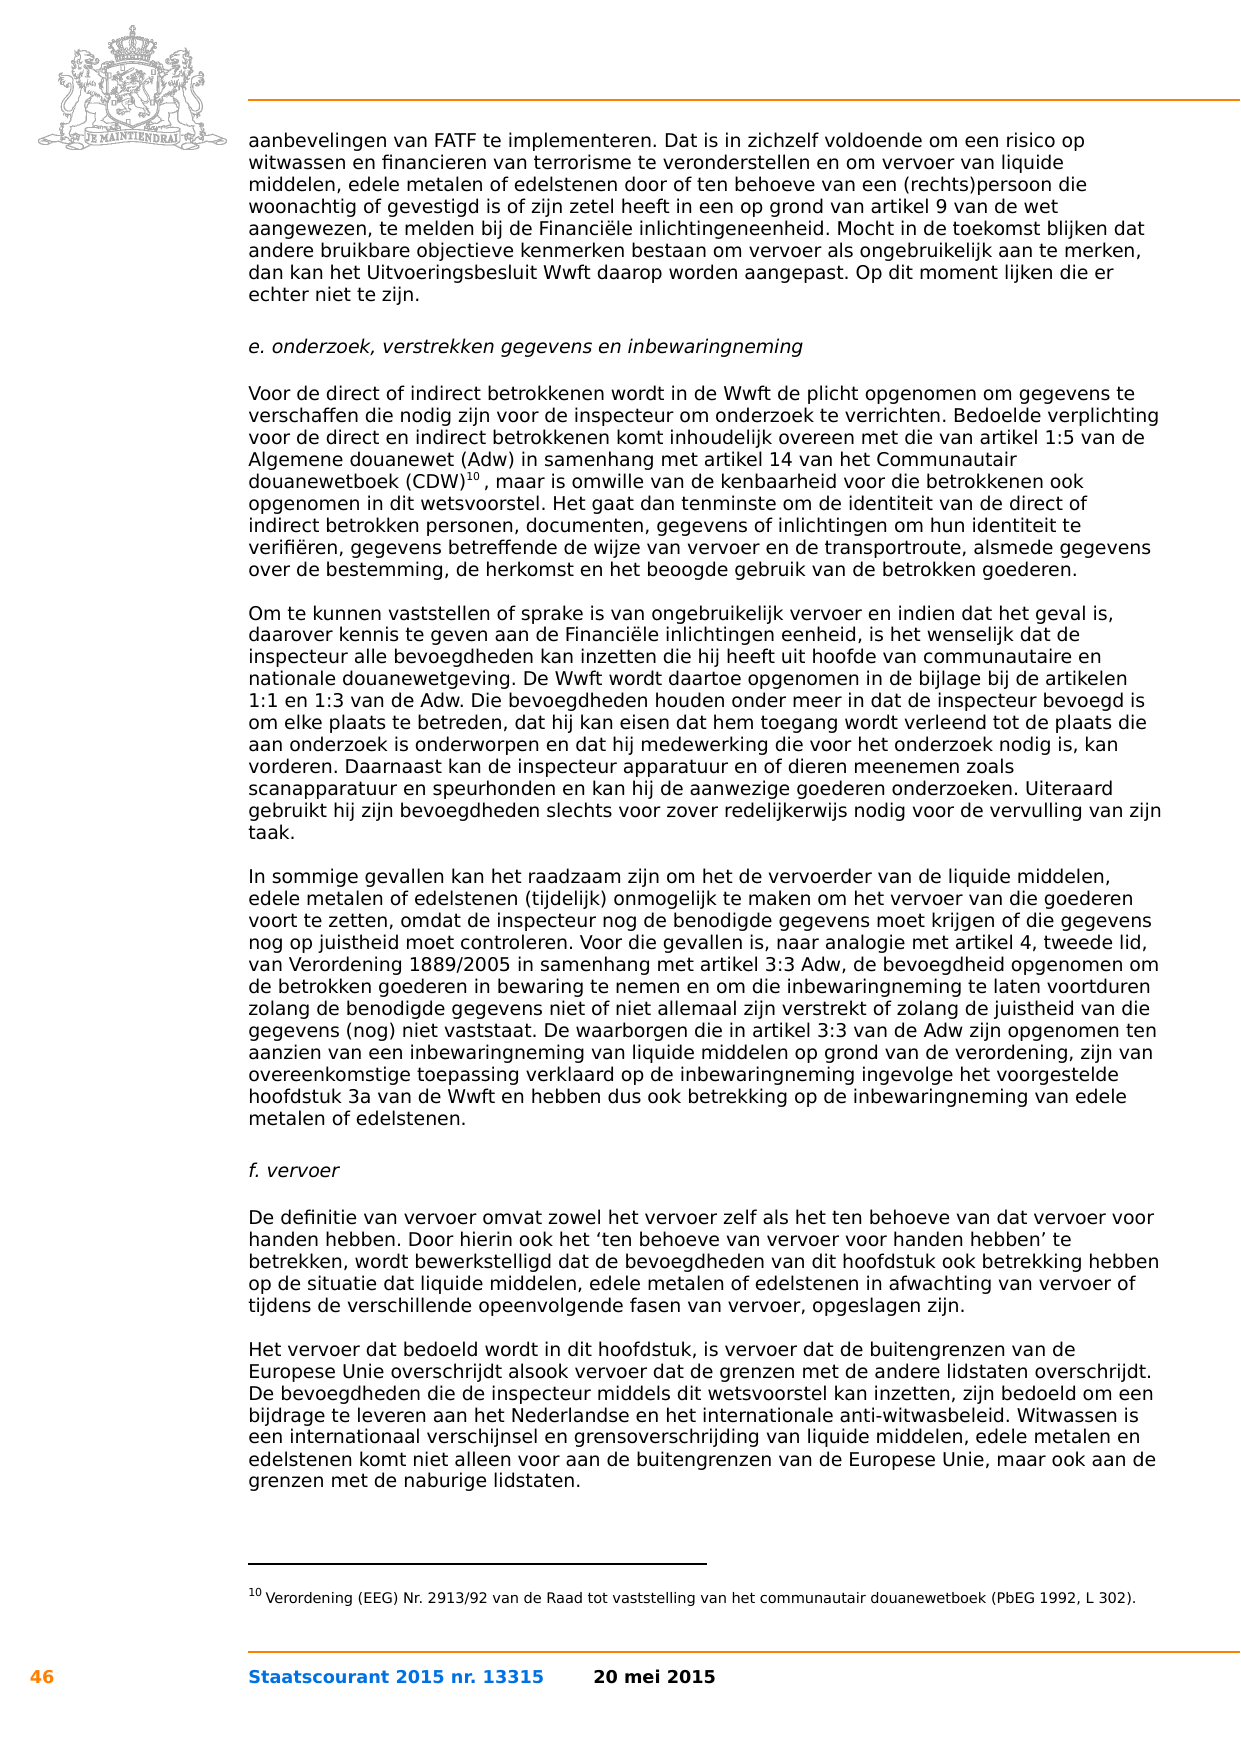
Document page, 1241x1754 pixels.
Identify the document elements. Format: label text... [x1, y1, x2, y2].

text Voor de direct of indirect betrokkenen wordt in de Wwft de plicht opgenomen om gegevens te verschaffen die nodig zijn voor de inspecteur om onderzoek te verrichten. Bedoelde verplichting voor de direct en indirect betrokkenen komt inhoudelijk overeen met die van artikel 1:5 van de Algemene douanewet (Adw) in samenhang met artikel 14 van het Communautair douanewetboek (CDW), maar is omwille van de kenbaarheid voor die betrokkenen ook opgenomen in dit wetsvoorstel. Het gaat dan tenminste om de identiteit van de direct of indirect betrokken personen, documenten, gegevens of inlichtingen om hun identiteit te verifiëren, gegevens betreffende de wijze van vervoer en de transportroute, alsmede gegevens over de bestemming, de herkomst en het beoogde gebruik van de betrokken goederen. [248, 383, 1163, 581]
text Verordening (EEG) Nr. 2913/92 van de Raad tot vaststelling van het communautair douanewetboek (PbEG 1992, L 302). [248, 1586, 1163, 1608]
picture [38, 25, 227, 150]
subtitle e. onderzoek, verstrekken gegevens en inbewaringneming [248, 336, 1163, 358]
text Om te kunnen vaststellen of sprake is van ongebruikelijk vervoer en indien dat het geval is, daarover kennis te geven aan de Financiële inlichtingen eenheid, is het wenselijk dat de inspecteur alle bevoegdheden kan inzetten die hij heeft uit hoofde van communautaire en nationale douanewetgeving. De Wwft wordt daartoe opgenomen in de bijlage bij de artikelen 1:1 en 1:3 van de Adw. Die bevoegdheden houden onder meer in dat de inspecteur bevoegd is om elke plaats te betreden, dat hij kan eisen dat hem toegang wordt verleend tot de plaats die aan onderzoek is onderworpen en dat hij medewerking die voor het onderzoek nodig is, kan vorderen. Daarnaast kan de inspecteur apparatuur en of dieren meenemen zoals scanapparatuur en speurhonden en kan hij de aanwezige goederen onderzoeken. Uiteraard gebruikt hij zijn bevoegdheden slechts voor zover redelijkerwijs nodig voor de vervulling van zijn taak. [248, 602, 1163, 844]
subtitle f. vervoer [248, 1160, 1163, 1182]
text De definitie van vervoer omvat zowel het vervoer zelf als het ten behoeve van dat vervoer voor handen hebben. Door hierin ook het ‘ten behoeve van vervoer voor handen hebben’ te betrekken, wordt bewerkstelligd dat de bevoegdheden van dit hoofdstuk ook betrekking hebben op de situatie dat liquide middelen, edele metalen of edelstenen in afwachting van vervoer of tijdens de verschillende opeenvolgende fasen van vervoer, opgeslagen zijn. [248, 1207, 1163, 1317]
text Het vervoer dat bedoeld wordt in dit hoofdstuk, is vervoer dat de buitengrenzen van de Europese Unie overschrijdt alsook vervoer dat de grenzen met de andere lidstaten overschrijdt. De bevoegdheden die de inspecteur middels dit wetsvoorstel kan inzetten, zijn bedoeld om een bijdrage te leveren aan het Nederlandse en het internationale anti-witwasbeleid. Witwassen is een internationaal verschijnsel en grensoverschrijding van liquide middelen, edele metalen en edelstenen komt niet alleen voor aan de buitengrenzen van de Europese Unie, maar ook aan de grenzen met de naburige lidstaten. [248, 1338, 1163, 1492]
text In sommige gevallen kan het raadzaam zijn om het de vervoerder van de liquide middelen, edele metalen of edelstenen (tijdelijk) onmogelijk te maken om het vervoer van die goederen voort te zetten, omdat de inspecteur nog de benodigde gegevens moet krijgen of die gegevens nog op juistheid moet controleren. Voor die gevallen is, naar analogie met artikel 4, tweede lid, van Verordening 1889/2005 in samenhang met artikel 3:3 Adw, de bevoegdheid opgenomen om de betrokken goederen in bewaring te nemen en om die inbewaringneming te laten voortduren zolang de benodigde gegevens niet of niet allemaal zijn verstrekt of zolang de juistheid van die gegevens (nog) niet vaststaat. De waarborgen die in artikel 3:3 van de Adw zijn opgenomen ten aanzien van een inbewaringneming van liquide middelen op grond van de verordening, zijn van overeenkomstige toepassing verklaard op de inbewaringneming ingevolge het voorgestelde hoofdstuk 3a van de Wwft en hebben dus ook betrekking op de inbewaringneming van edele metalen of edelstenen. [248, 866, 1163, 1130]
text aanbevelingen van FATF te implementeren. Dat is in zichzelf voldoende om een risico op witwassen en financieren van terrorisme te veronderstellen en om vervoer van liquide middelen, edele metalen of edelstenen door of ten behoeve van een (rechts)persoon die woonachtig of gevestigd is of zijn zetel heeft in een op grond van artikel 9 van de wet aangewezen, te melden bij de Financiële inlichtingeneenheid. Mocht in de toekomst blijken dat andere bruikbare objectieve kenmerken bestaan om vervoer als ongebruikelijk aan te merken, dan kan het Uitvoeringsbesluit Wwft daarop worden aangepast. Op dit moment lijken die er echter niet te zijn. [248, 130, 1163, 306]
